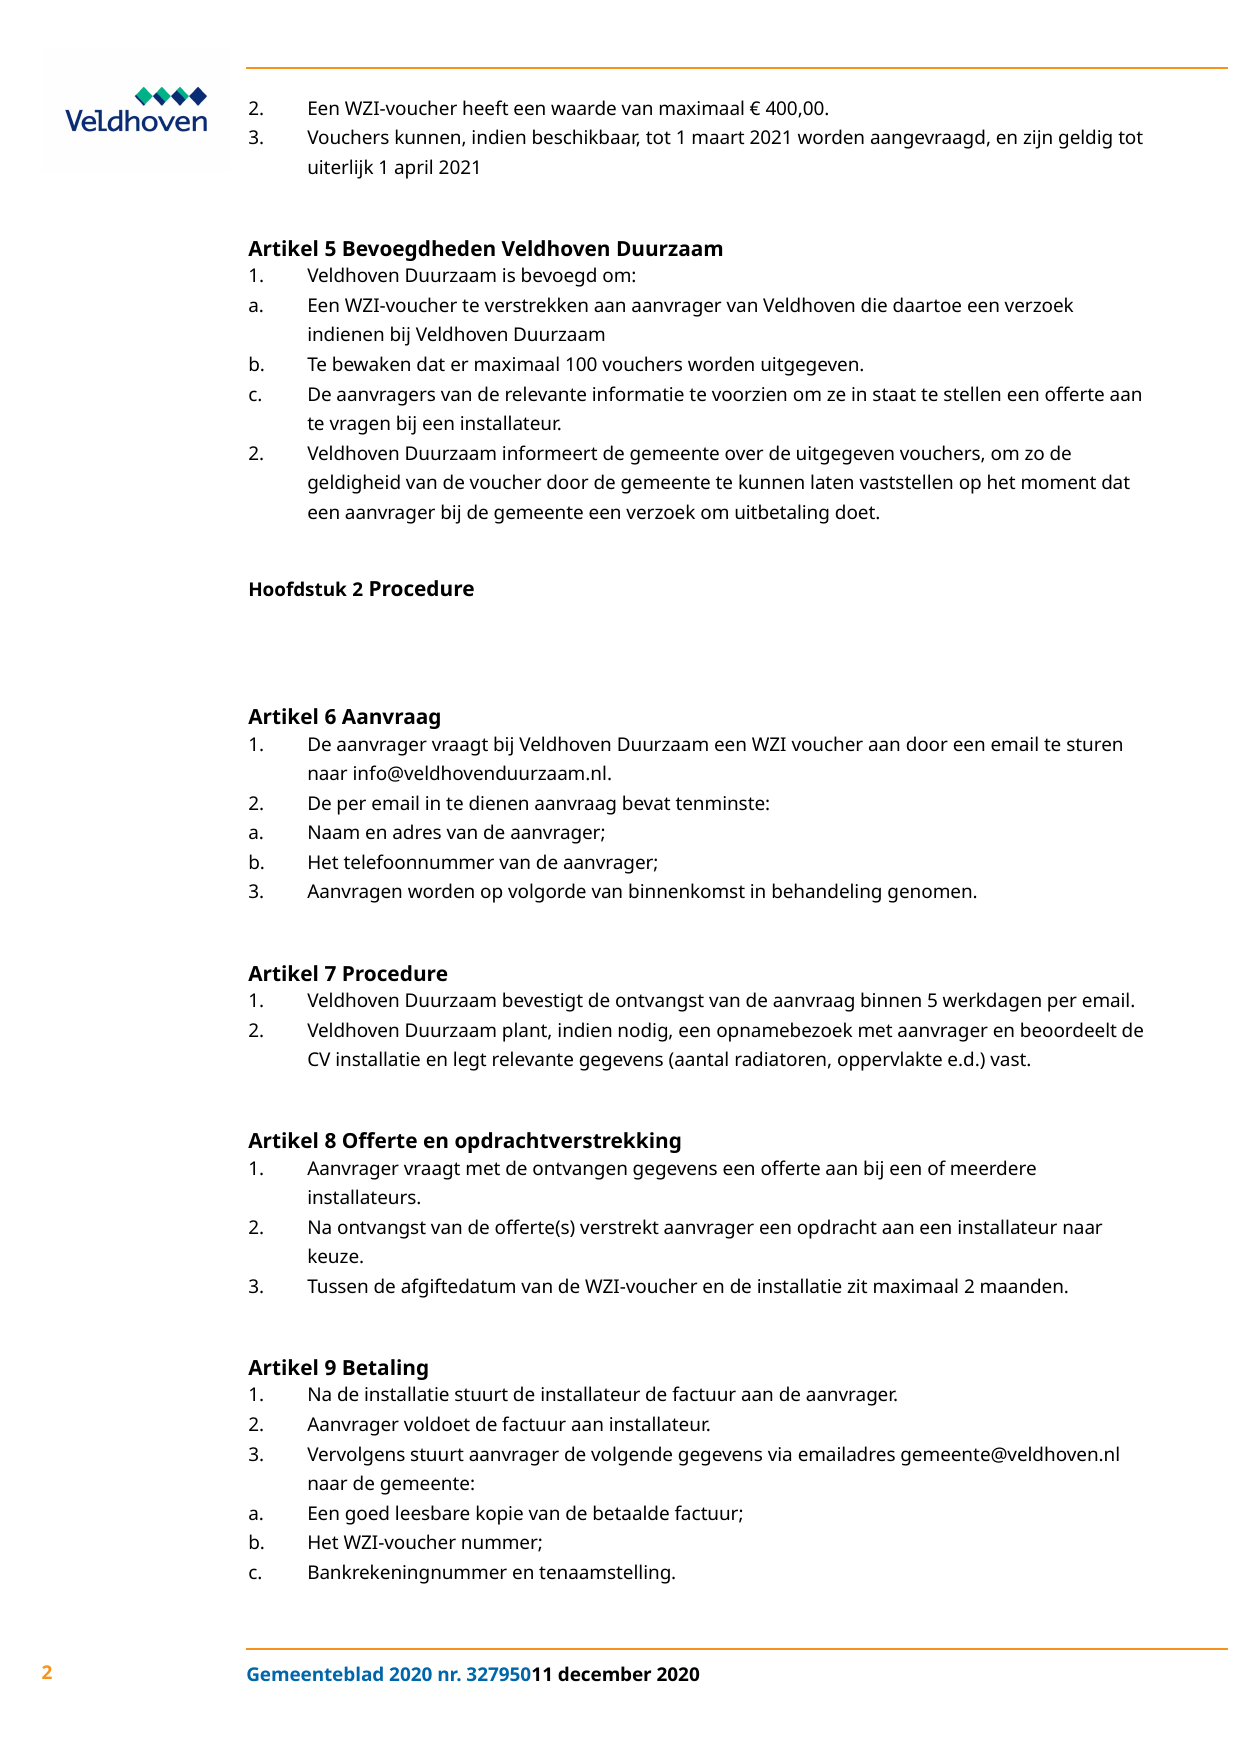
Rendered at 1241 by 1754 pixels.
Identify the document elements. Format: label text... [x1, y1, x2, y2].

text Artikel 8 Offerte en opdrachtverstrekking [248, 1126, 1152, 1155]
list De aanvrager vraagt bij Veldhoven Duurzaam een WZI voucher aan door een email te sturen naar info@veldhovenduurzaam.nl. [248, 731, 1152, 786]
list Aanvragen worden op volgorde van binnenkomst in behandeling genomen. [248, 879, 1152, 904]
list Na ontvangst van de offerte(s) verstrekt aanvrager een opdracht aan een installateur naar keuze. [248, 1214, 1152, 1269]
list De per email in te dienen aanvraag bevat tenminste: [248, 790, 1152, 816]
list Een WZI-voucher heeft een waarde van maximaal € 400,00. [248, 95, 1152, 121]
list Tussen de afgiftedatum van de WZI-voucher en de installatie zit maximaal 2 maanden. [248, 1273, 1152, 1299]
list Te bewaken dat er maximaal 100 vouchers worden uitgegeven. [248, 351, 1152, 377]
list Aanvrager voldoet de factuur aan installateur. [248, 1411, 1152, 1437]
list Na de installatie stuurt de installateur de factuur aan de aanvrager. [248, 1382, 1152, 1407]
text Artikel 9 Betaling [248, 1353, 1152, 1382]
list Veldhoven Duurzaam is bevoegd om: [248, 262, 1152, 288]
text Artikel 7 Procedure [248, 959, 1152, 987]
text Artikel 6 Aanvraag [248, 702, 1152, 731]
list Veldhoven Duurzaam bevestigt de ontvangst van de aanvraag binnen 5 werkdagen per email. [248, 987, 1152, 1013]
list Bankrekeningnummer en tenaamstelling. [248, 1559, 1152, 1585]
list Het WZI-voucher nummer; [248, 1529, 1152, 1555]
list Veldhoven Duurzaam informeert de gemeente over de uitgegeven vouchers, om zo de geldigheid van de voucher door de gemeente te kunnen laten vaststellen op het moment dat een aanvrager bij de gemeente een verzoek om uitbetaling doet. [248, 440, 1152, 525]
list Aanvrager vraagt met de ontvangen gegevens een offerte aan bij een of meerdere installateurs. [248, 1155, 1152, 1210]
list Een goed leesbare kopie van de betaalde factuur; [248, 1500, 1152, 1526]
list Het telefoonnummer van de aanvrager; [248, 849, 1152, 875]
list Vervolgens stuurt aanvrager de volgende gegevens via emailadres gemeente@veldhoven.nl naar de gemeente: [248, 1441, 1152, 1496]
list Veldhoven Duurzaam plant, indien nodig, een opnamebezoek met aanvrager en beoordeelt de CV installatie en legt relevante gegevens (aantal radiatoren, oppervlakte e.d.) vast. [248, 1017, 1152, 1072]
text Artikel 5 Bevoegdheden Veldhoven Duurzaam [248, 234, 1152, 262]
list Naam en adres van de aanvrager; [248, 819, 1152, 845]
picture [41, 47, 231, 172]
list De aanvragers van de relevante informatie te voorzien om ze in staat te stellen een offerte aan te vragen bij een installateur. [248, 381, 1152, 436]
text Hoofdstuk 2 Procedure [248, 574, 1152, 603]
list Een WZI-voucher te verstrekken aan aanvrager van Veldhoven die daartoe een verzoek indienen bij Veldhoven Duurzaam [248, 292, 1152, 347]
list Vouchers kunnen, indien beschikbaar, tot 1 maart 2021 worden aangevraagd, en zijn geldig tot uiterlijk 1 april 2021 [248, 124, 1152, 180]
